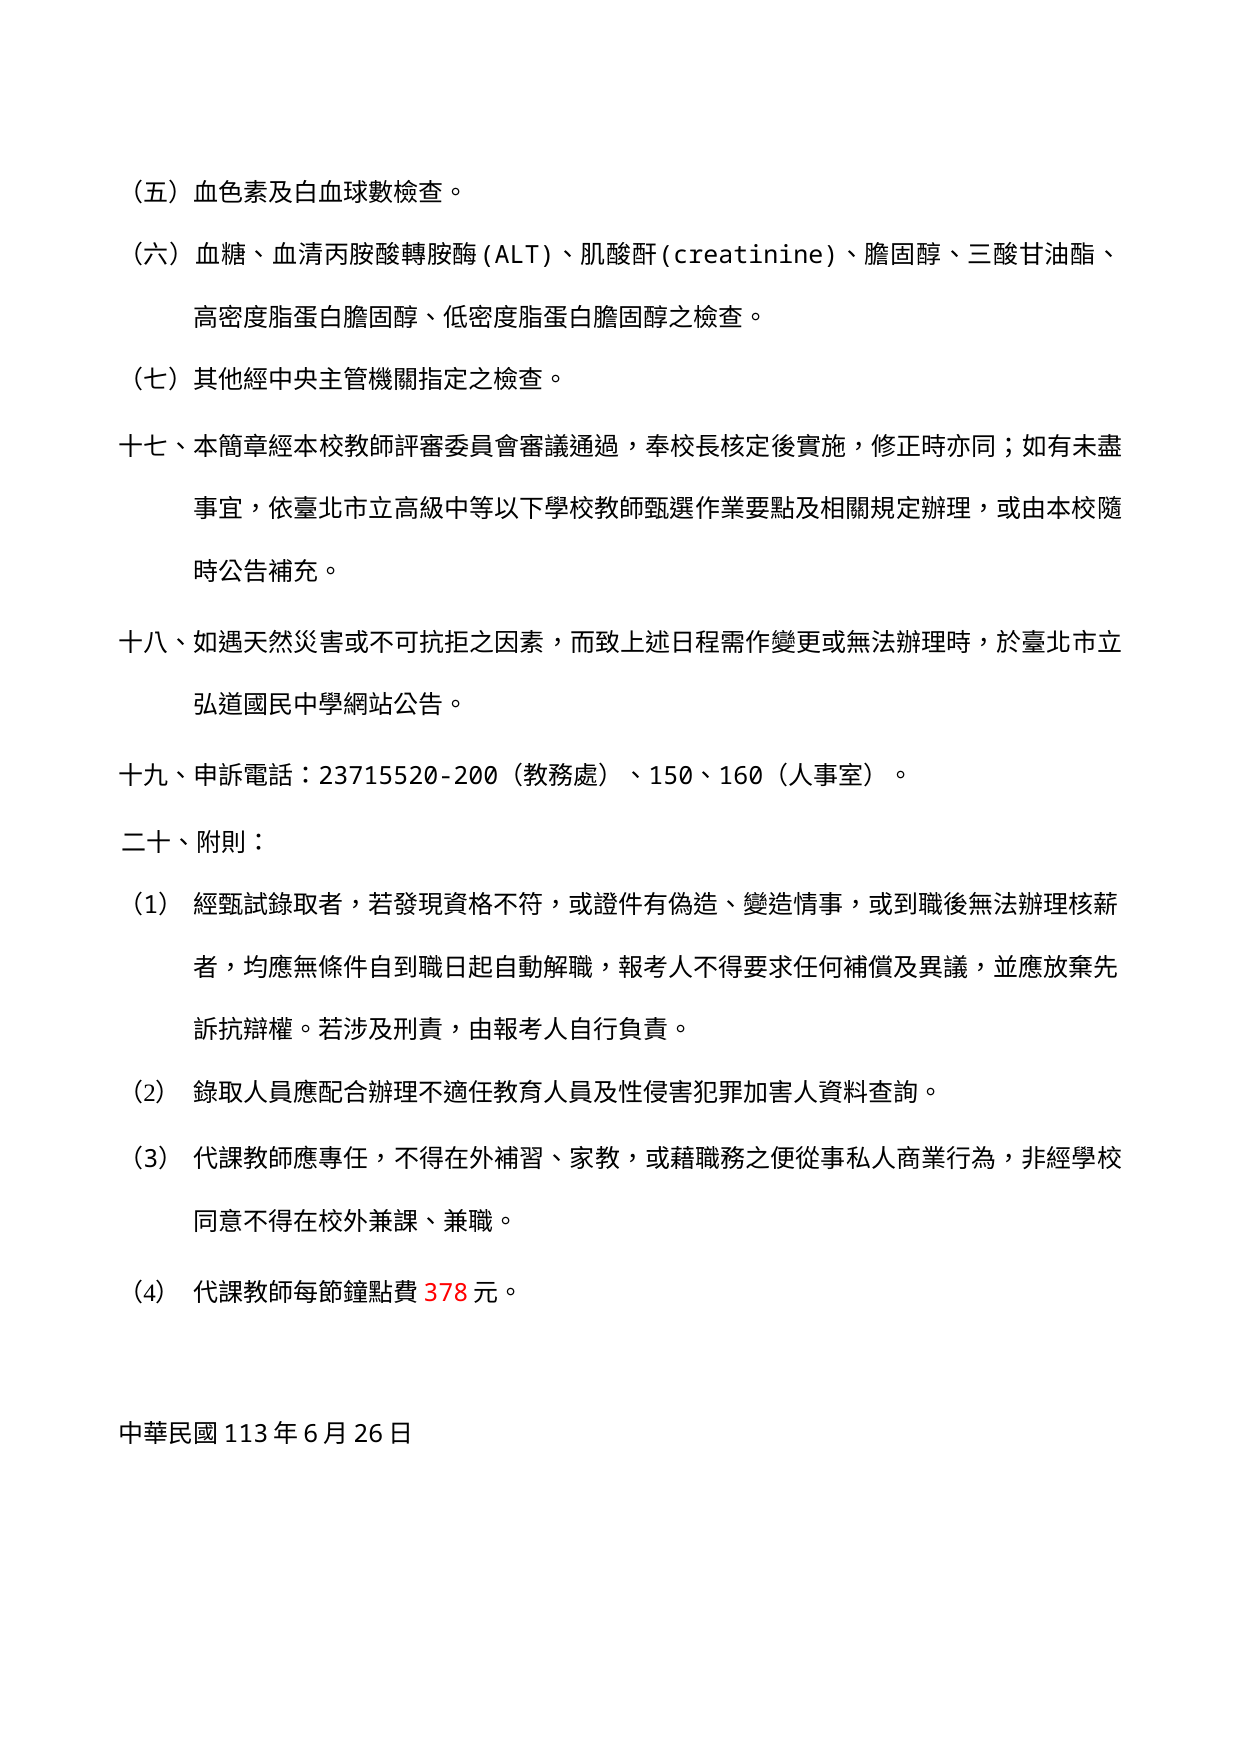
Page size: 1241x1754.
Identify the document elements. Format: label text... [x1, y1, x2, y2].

text （七）其他經中央主管機關指定之檢查。 [118, 336, 1122, 398]
text 二十、附則： [121, 798, 1122, 861]
text （五）血色素及白血球數檢查。 [118, 148, 1122, 211]
text 十八、如遇天然災害或不可抗拒之因素，而致上述日程需作變更或無法辦理時，於臺北市立弘道國民中學網站公告。 [118, 598, 1122, 723]
list 代課教師應專任，不得在外補習、家教，或藉職務之便從事私人商業行為，非經學校同意不得在校外兼課、兼職。 [118, 1115, 1122, 1240]
text 十七、本簡章經本校教師評審委員會審議通過，奉校長核定後實施，修正時亦同；如有未盡事宜，依臺北市立高級中等以下學校教師甄選作業要點及相關規定辦理，或由本校隨時公告補充。 [118, 403, 1122, 590]
list 經甄試錄取者，若發現資格不符，或證件有偽造、變造情事，或到職後無法辦理核薪者，均應無條件自到職日起自動解職，報考人不得要求任何補償及異議，並應放棄先訴抗辯權。若涉及刑責，由報考人自行負責。 [118, 861, 1122, 1048]
list 錄取人員應配合辦理不適任教育人員及性侵害犯罪加害人資料查詢。 [118, 1048, 1122, 1111]
text 十九、申訴電話：23715520-200（教務處）、150、160（人事室）。 [118, 732, 1122, 794]
text （六）血糖、血清丙胺酸轉胺酶(ALT)、肌酸酐(creatinine)、膽固醇、三酸甘油酯、高密度脂蛋白膽固醇、低密度脂蛋白膽固醇之檢查。 [118, 211, 1122, 336]
list 代課教師每節鐘點費378元。 [118, 1248, 1122, 1311]
text 中華民國113年6月26日 [118, 1390, 1122, 1453]
